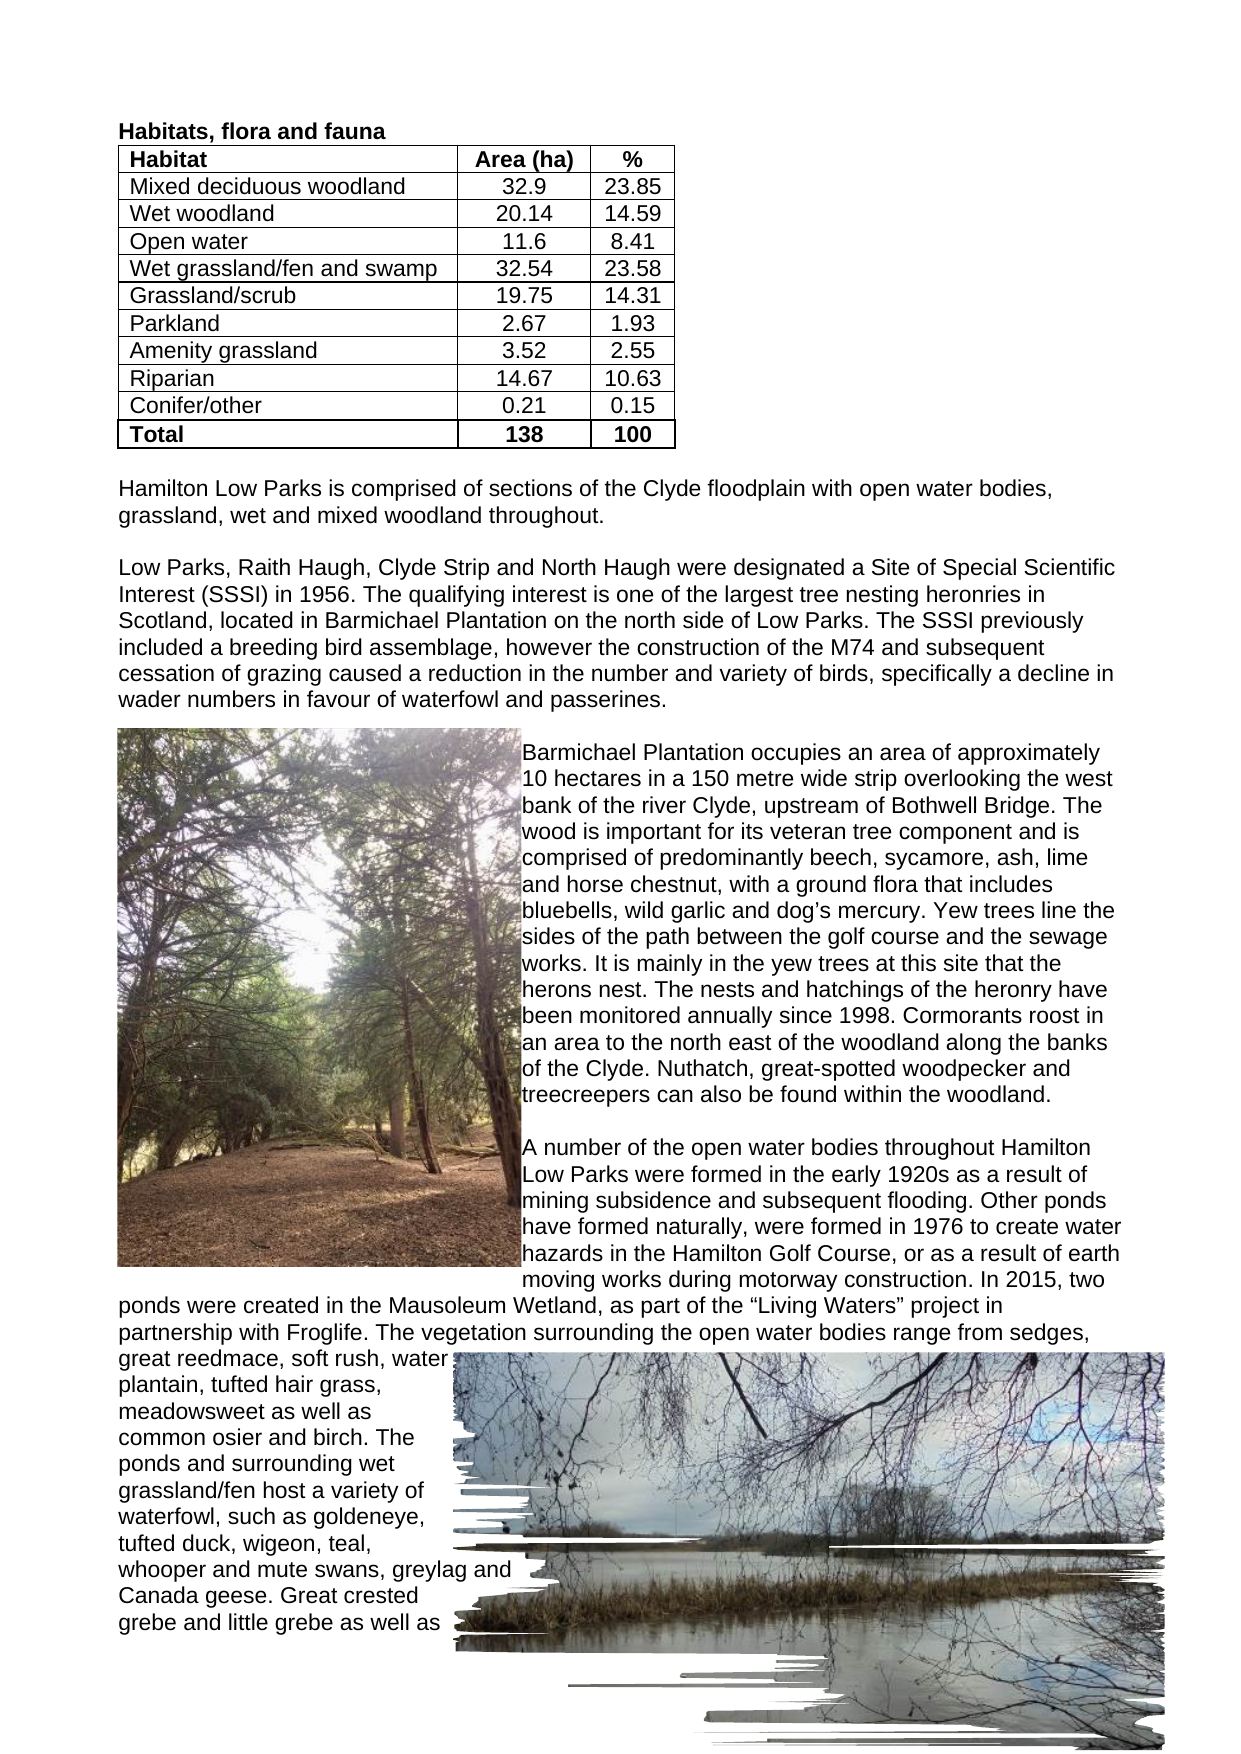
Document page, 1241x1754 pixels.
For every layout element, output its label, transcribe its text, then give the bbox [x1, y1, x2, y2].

table_cell Wet woodland [119, 200, 457, 227]
table_cell 2.67 [458, 310, 590, 336]
table_cell Wet grassland/fen and swamp [119, 255, 457, 281]
table_header % [591, 146, 674, 172]
table_cell 2.55 [591, 337, 674, 364]
table_cell 0.21 [458, 392, 590, 418]
table_header Habitat [119, 146, 457, 172]
table_cell Parkland [119, 310, 457, 336]
table_cell 1.93 [591, 310, 674, 336]
table_cell Mixed deciduous woodland [119, 173, 457, 199]
table_cell 14.31 [591, 283, 674, 309]
table_cell 100 [592, 421, 674, 447]
table_cell 0.15 [591, 392, 674, 418]
table_cell Open water [119, 228, 457, 254]
table_cell 19.75 [458, 283, 590, 309]
table_cell 138 [459, 421, 590, 447]
table_cell Grassland/scrub [119, 283, 457, 309]
table_cell 14.67 [458, 365, 590, 391]
table_cell Riparian [119, 365, 457, 391]
text A number of the open water bodies throughout Hamilton Low Parks were formed in the early 1920s as a result of mining subsidence and subsequent flooding. Other ponds have formed naturally, were formed in 1976 to create water hazards in the Hamilton Golf Course, or as a result of earth moving works during motorway construction. In 2015, two ponds were created in the Mausoleum Wetland, as part of the “Living Waters” project in partnership with Froglife. The vegetation surrounding the open water bodies range from sedges, great reedmace, soft rush, water plantain, tufted hair grass, meadowsweet as well as common osier and birch. The ponds and surrounding wet grassland/fen host a variety of waterfowl, such as goldeneye, tufted duck, wigeon, teal, whooper and mute swans, greylag and Canada geese. Great crested grebe and little grebe as well as [118, 1134, 1122, 1635]
table_cell 32.9 [458, 173, 590, 199]
table_cell Amenity grassland [119, 337, 457, 364]
table_cell 32.54 [458, 255, 590, 281]
table_cell 20.14 [458, 200, 590, 227]
text Low Parks, Raith Haugh, Clyde Strip and North Haugh were designated a Site of Special Scientific Interest (SSSI) in 1956. The qualifying interest is one of the largest tree nesting heronries in Scotland, located in Barmichael Plantation on the north side of Low Parks. The SSSI previously included a breeding bird assemblage, however the construction of the M74 and subsequent cessation of grazing caused a reduction in the number and variety of birds, specifically a decline in wader numbers in favour of waterfowl and passerines. [118, 554, 1122, 712]
table_cell Total [119, 421, 457, 447]
table_header Area (ha) [458, 146, 590, 172]
text Barmichael Plantation occupies an area of approximately 10 hectares in a 150 metre wide strip overlooking the west bank of the river Clyde, upstream of Bothwell Bridge. The wood is important for its veteran tree component and is comprised of predominantly beech, sycamore, ash, lime and horse chestnut, with a ground flora that includes bluebells, wild garlic and dog’s mercury. Yew trees line the sides of the path between the golf course and the sewage works. It is mainly in the yew trees at this site that the herons nest. The nests and hatchings of the heronry have been monitored annually since 1998. Cormorants roost in an area to the north east of the woodland along the banks of the Clyde. Nuthatch, great-spotted woodpecker and treecreepers can also be found within the woodland. [522, 739, 1122, 1108]
table_cell 23.58 [591, 255, 674, 281]
table_cell 3.52 [458, 337, 590, 364]
table_cell 23.85 [591, 173, 674, 199]
text Habitats, flora and fauna [118, 118, 1122, 144]
table_cell Conifer/other [119, 392, 457, 418]
table_cell 14.59 [591, 200, 674, 227]
table_cell 8.41 [591, 228, 674, 254]
table_cell 10.63 [591, 365, 674, 391]
text Hamilton Low Parks is comprised of sections of the Clyde floodplain with open water bodies, grassland, wet and mixed woodland throughout. [118, 475, 1122, 528]
table_cell 11.6 [458, 228, 590, 254]
